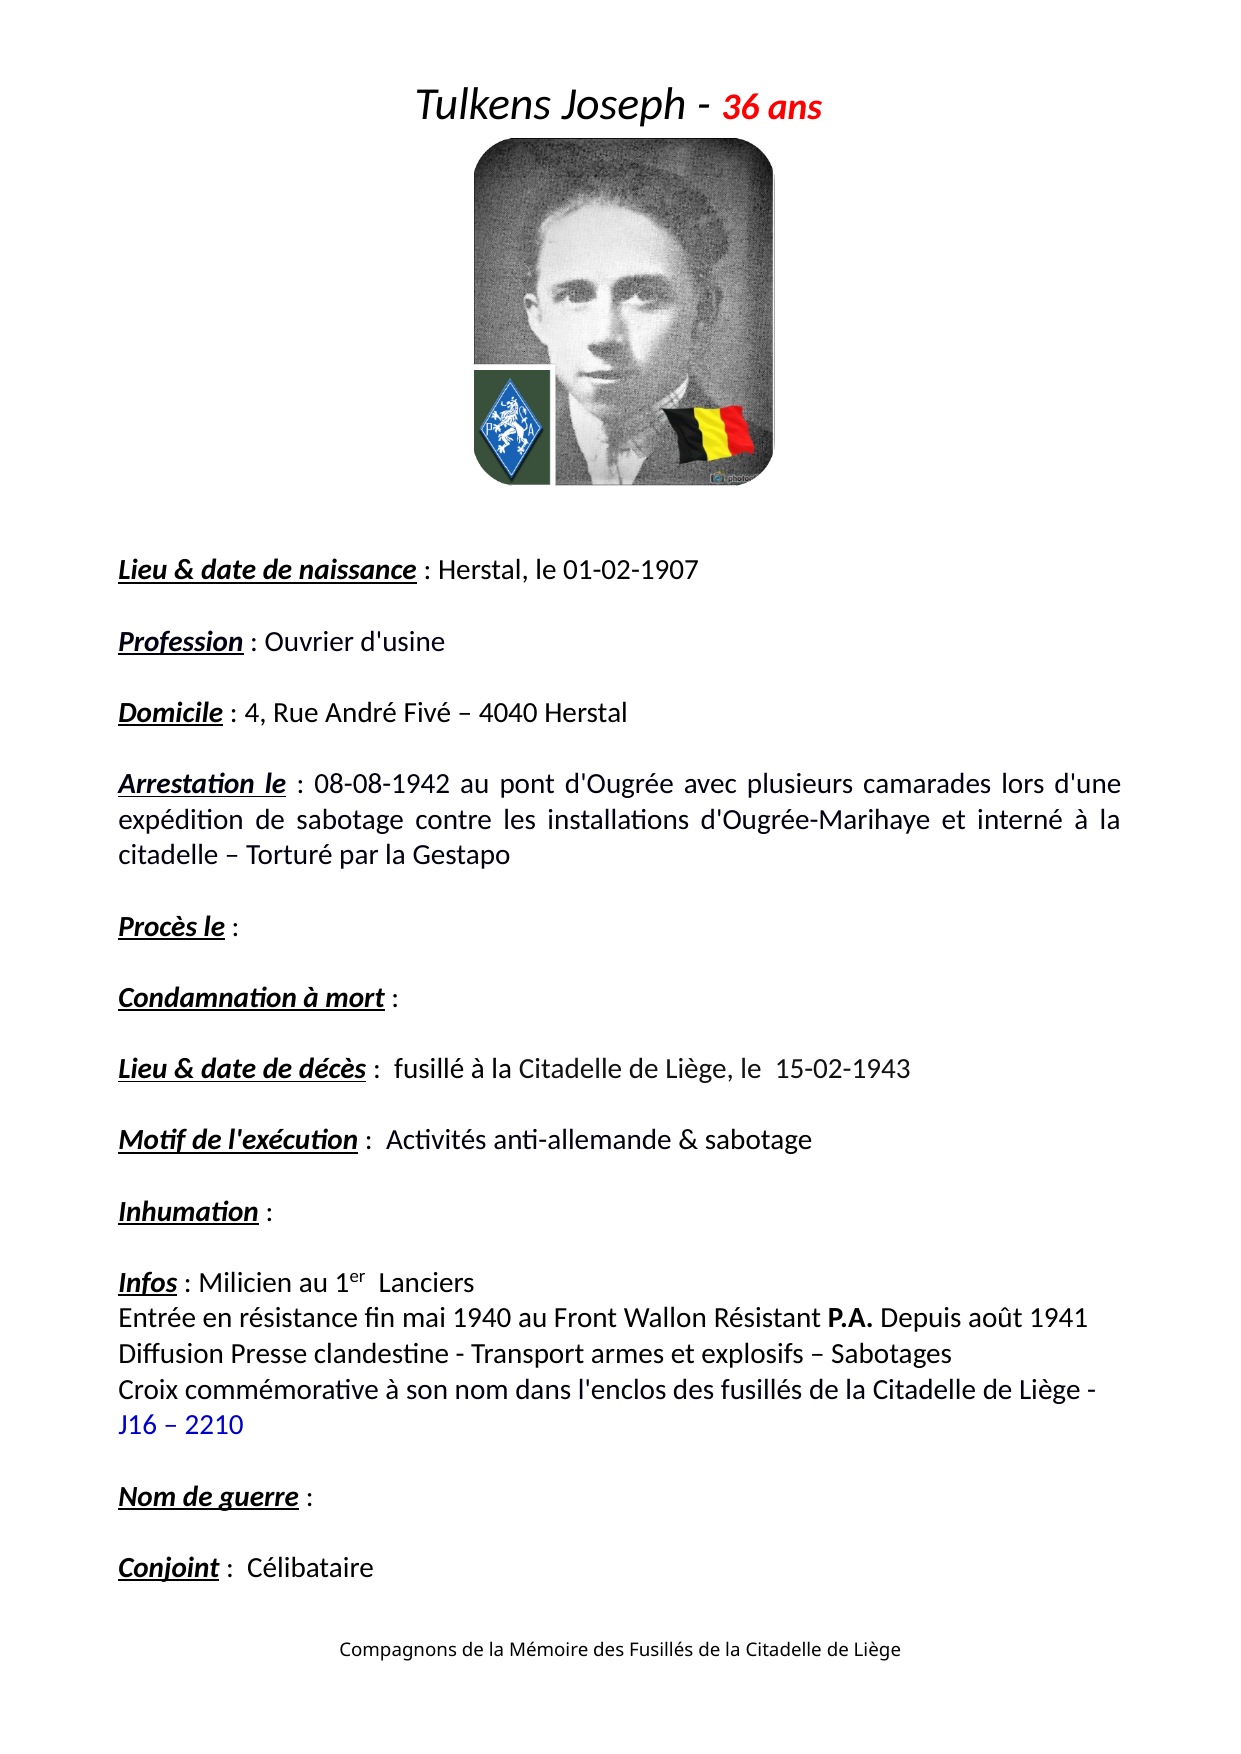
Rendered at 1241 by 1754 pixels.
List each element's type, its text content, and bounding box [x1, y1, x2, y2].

text Arrestation le : 08-08-1942 au pont d'Ougrée avec plusieurs camarades lors d'une expédition de sabotage contre les installations d'Ougrée-Marihaye et interné à la citadelle – Torturé par la Gestapo [118, 765, 1122, 872]
text Conjoint : Célibataire [118, 1549, 1122, 1584]
text Lieu & date de décès : fusillé à la Citadelle de Liège, le 15-02-1943 [118, 1050, 1122, 1086]
text Tulkens Joseph - 36 ans [118, 75, 1122, 131]
text Condamnation à mort : [118, 979, 1122, 1014]
text Infos : Milicien au 1er Lanciers [118, 1264, 1122, 1299]
text Lieu & date de naissance : Herstal, le 01-02-1907 [118, 551, 1122, 587]
text Inhumation : [118, 1193, 1122, 1228]
text Entrée en résistance fin mai 1940 au Front Wallon Résistant P.A. Depuis août 1941 Diffusion Presse clandestine - Transport armes et explosifs – Sabotages Croix commémorative à son nom dans l'enclos des fusillés de la Citadelle de Liège - J16 – 2210 [118, 1299, 1122, 1442]
text Motif de l'exécution : Activités anti-allemande & sabotage [118, 1121, 1122, 1157]
text Profession : Ouvrier d'usine [118, 623, 1122, 658]
text Domicile : 4, Rue André Fivé – 4040 Herstal [118, 694, 1122, 729]
text Nom de guerre : [118, 1478, 1122, 1513]
text Procès le : [118, 908, 1122, 943]
